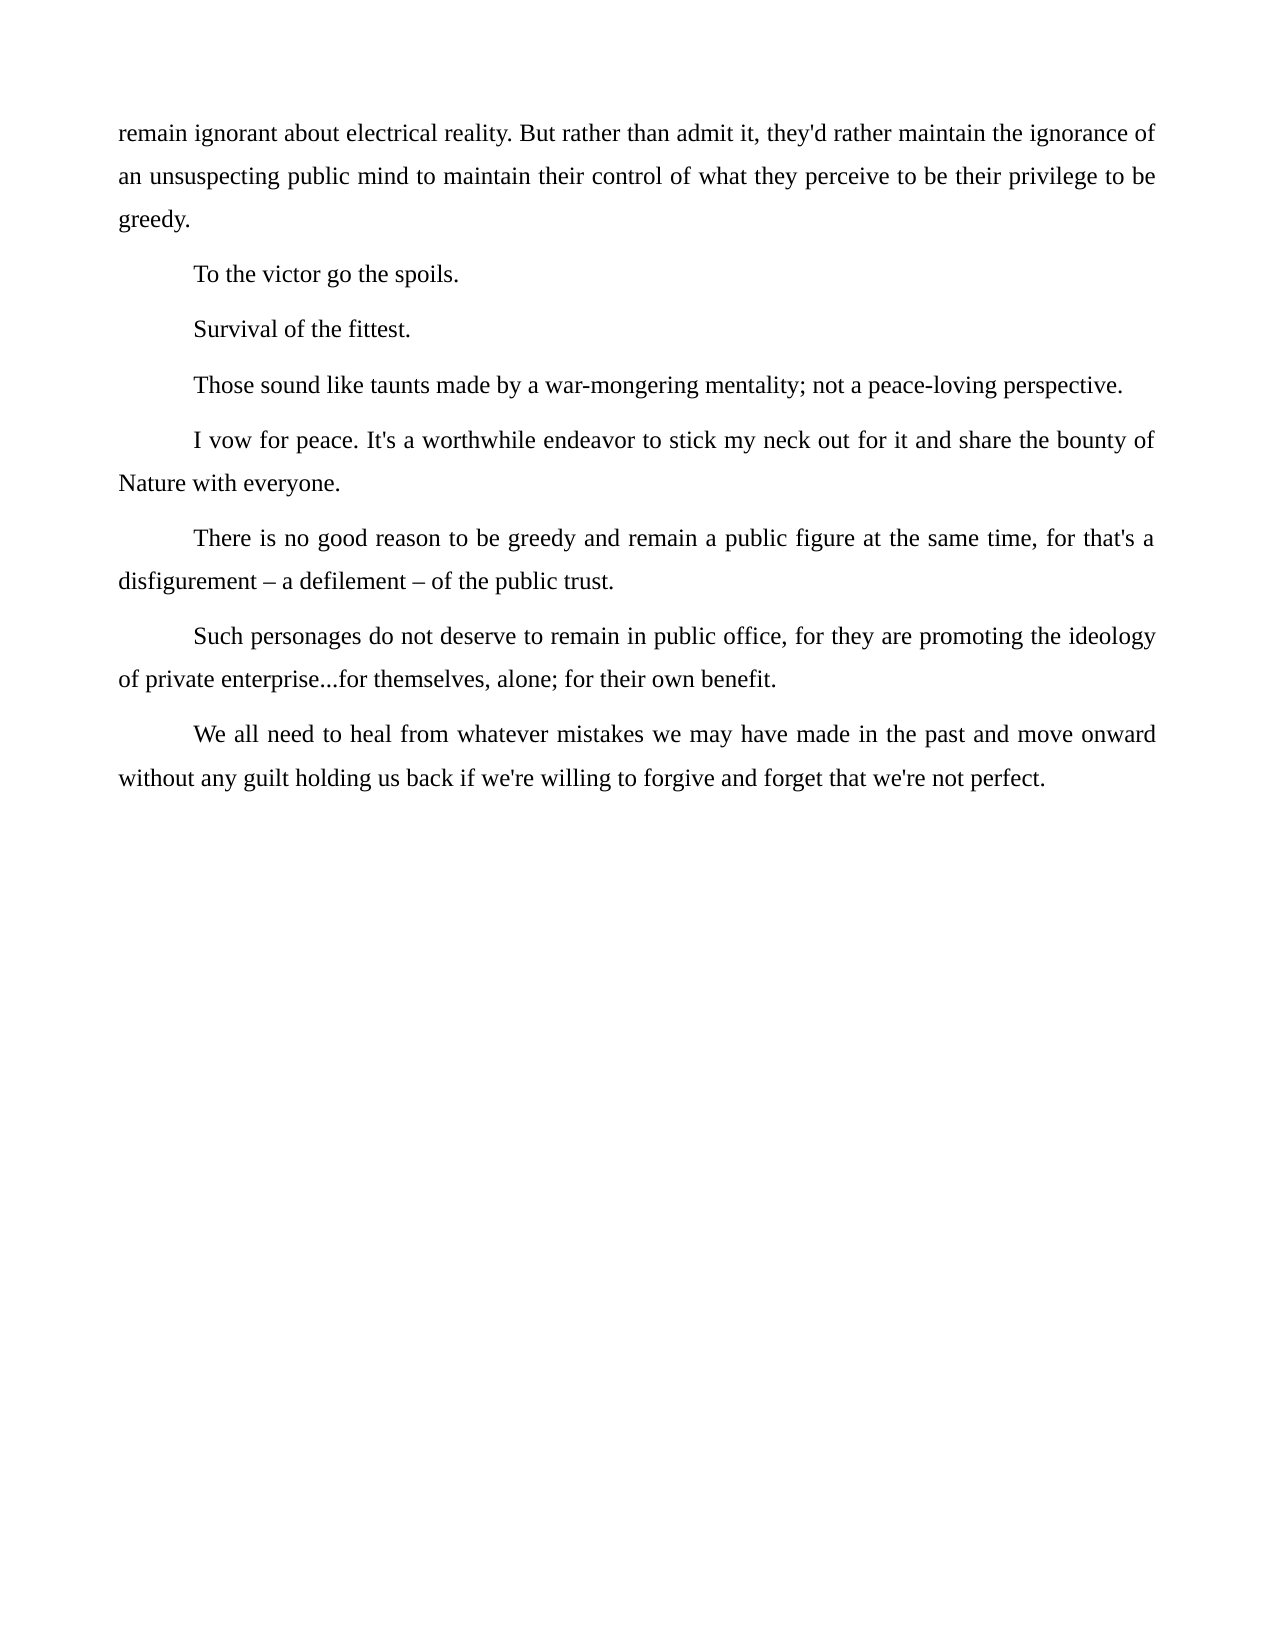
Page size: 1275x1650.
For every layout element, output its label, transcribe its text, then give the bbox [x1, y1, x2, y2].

text We all need to heal from whatever mistakes we may have made in the past and move onward without any guilt holding us back if we're willing to forgive and forget that we're not perfect. [118, 719, 1157, 791]
text Those sound like taunts made by a war-mongering mentality; not a peace-loving perspective. [118, 370, 1157, 398]
text Such personages do not deserve to remain in public office, for they are promoting the ideology of private enterprise...for themselves, alone; for their own benefit. [118, 621, 1157, 693]
text There is no good reason to be greedy and remain a public figure at the same time, for that's a disfigurement – a defilement – of the public trust. [118, 523, 1157, 595]
text To the victor go the spoils. [118, 259, 1157, 288]
text I vow for peace. It's a worthwhile endeavor to stick my neck out for it and share the bounty of Nature with everyone. [118, 425, 1157, 497]
text remain ignorant about electrical reality. But rather than admit it, they'd rather maintain the ignorance of an unsuspecting public mind to maintain their control of what they perceive to be their privilege to be greedy. [118, 118, 1157, 233]
text Survival of the fittest. [118, 314, 1157, 343]
